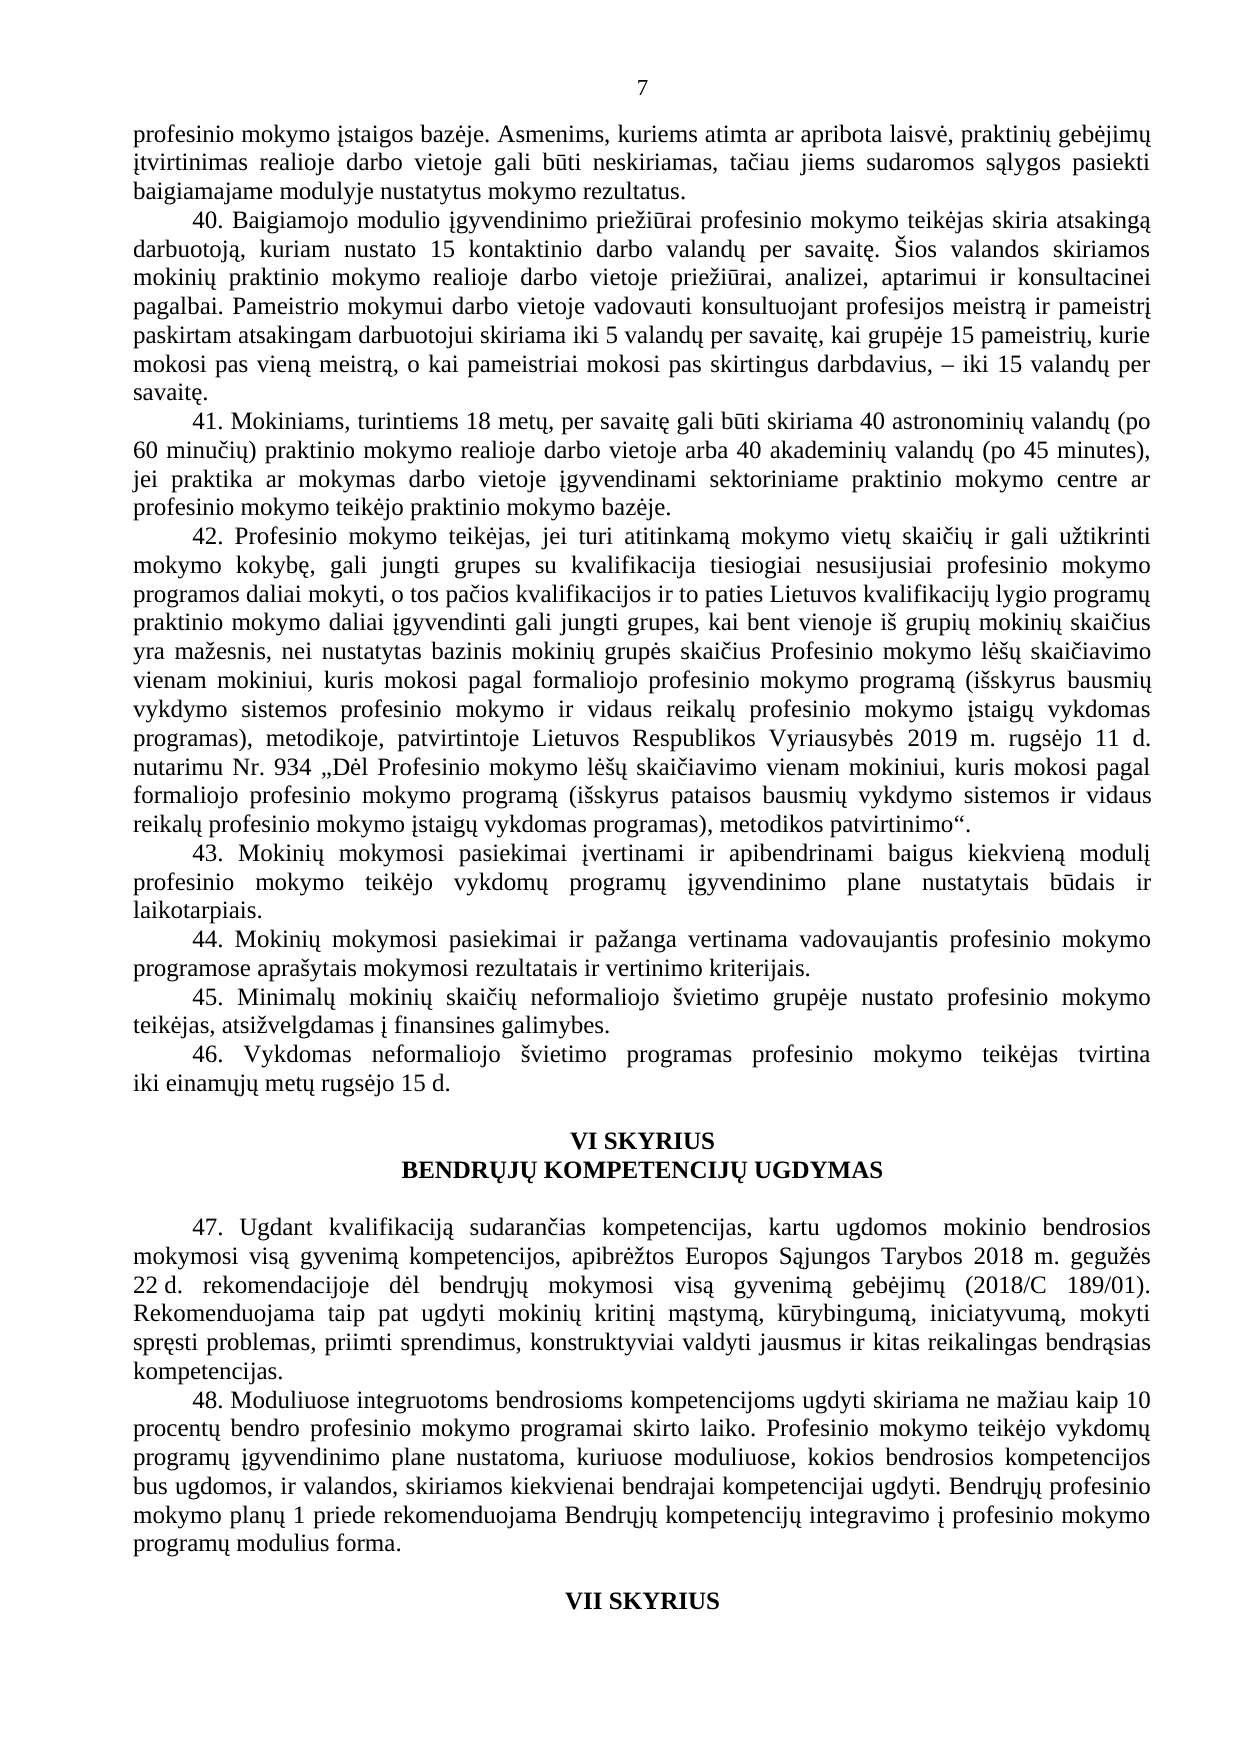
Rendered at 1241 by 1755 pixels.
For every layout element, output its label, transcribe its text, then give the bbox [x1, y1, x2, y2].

text 48. Moduliuose integruotoms bendrosioms kompetencijoms ugdyti skiriama ne mažiau kaip 10 procentų bendro profesinio mokymo programai skirto laiko. Profesinio mokymo teikėjo vykdomų programų įgyvendinimo plane nustatoma, kuriuose moduliuose, kokios bendrosios kompetencijos bus ugdomos, ir valandos, skiriamos kiekvienai bendrajai kompetencijai ugdyti. Bendrųjų profesinio mokymo planų 1 priede rekomenduojama Bendrųjų kompetencijų integravimo į profesinio mokymo programų modulius forma. [133, 1385, 1152, 1557]
text VII SKYRIUS [133, 1586, 1152, 1615]
text 43. Mokinių mokymosi pasiekimai įvertinami ir apibendrinami baigus kiekvieną modulį profesinio mokymo teikėjo vykdomų programų įgyvendinimo plane nustatytais būdais ir laikotarpiais. [133, 838, 1152, 924]
text 45. Minimalų mokinių skaičių neformaliojo švietimo grupėje nustato profesinio mokymo teikėjas, atsižvelgdamas į finansines galimybes. [133, 982, 1152, 1039]
text 40. Baigiamojo modulio įgyvendinimo priežiūrai profesinio mokymo teikėjas skiria atsakingą darbuotoją, kuriam nustato 15 kontaktinio darbo valandų per savaitę. Šios valandos skiriamos mokinių praktinio mokymo realioje darbo vietoje priežiūrai, analizei, aptarimui ir konsultacinei pagalbai. Pameistrio mokymui darbo vietoje vadovauti konsultuojant profesijos meistrą ir pameistrį paskirtam atsakingam darbuotojui skiriama iki 5 valandų per savaitę, kai grupėje 15 pameistrių, kurie mokosi pas vieną meistrą, o kai pameistriai mokosi pas skirtingus darbdavius, – iki 15 valandų per savaitę. [133, 205, 1152, 406]
text 46. Vykdomas neformaliojo švietimo programas profesinio mokymo teikėjas tvirtina iki einamųjų metų rugsėjo 15 d. [133, 1039, 1152, 1097]
text BENDRŲJŲ KOMPETENCIJŲ UGDYMAS [133, 1155, 1152, 1183]
text 47. Ugdant kvalifikaciją sudarančias kompetencijas, kartu ugdomos mokinio bendrosios mokymosi visą gyvenimą kompetencijos, apibrėžtos Europos Sąjungos Tarybos 2018 m. gegužės 22 d. rekomendacijoje dėl bendrųjų mokymosi visą gyvenimą gebėjimų (2018/C 189/01). Rekomenduojama taip pat ugdyti mokinių kritinį mąstymą, kūrybingumą, iniciatyvumą, mokyti spręsti problemas, priimti sprendimus, konstruktyviai valdyti jausmus ir kitas reikalingas bendrąsias kompetencijas. [133, 1212, 1152, 1385]
text profesinio mokymo įstaigos bazėje. Asmenims, kuriems atimta ar apribota laisvė, praktinių gebėjimų įtvirtinimas realioje darbo vietoje gali būti neskiriamas, tačiau jiems sudaromos sąlygos pasiekti baigiamajame modulyje nustatytus mokymo rezultatus. [133, 119, 1152, 205]
text 44. Mokinių mokymosi pasiekimai ir pažanga vertinama vadovaujantis profesinio mokymo programose aprašytais mokymosi rezultatais ir vertinimo kriterijais. [133, 924, 1152, 982]
text 41. Mokiniams, turintiems 18 metų, per savaitę gali būti skiriama 40 astronominių valandų (po 60 minučių) praktinio mokymo realioje darbo vietoje arba 40 akademinių valandų (po 45 minutes), jei praktika ar mokymas darbo vietoje įgyvendinami sektoriniame praktinio mokymo centre ar profesinio mokymo teikėjo praktinio mokymo bazėje. [133, 406, 1152, 521]
text 42. Profesinio mokymo teikėjas, jei turi atitinkamą mokymo vietų skaičių ir gali užtikrinti mokymo kokybę, gali jungti grupes su kvalifikacija tiesiogiai nesusijusiai profesinio mokymo programos daliai mokyti, o tos pačios kvalifikacijos ir to paties Lietuvos kvalifikacijų lygio programų praktinio mokymo daliai įgyvendinti gali jungti grupes, kai bent vienoje iš grupių mokinių skaičius yra mažesnis, nei nustatytas bazinis mokinių grupės skaičius Profesinio mokymo lėšų skaičiavimo vienam mokiniui, kuris mokosi pagal formaliojo profesinio mokymo programą (išskyrus bausmių vykdymo sistemos profesinio mokymo ir vidaus reikalų profesinio mokymo įstaigų vykdomas programas), metodikoje, patvirtintoje Lietuvos Respublikos Vyriausybės 2019 m. rugsėjo 11 d. nutarimu Nr. 934 „Dėl Profesinio mokymo lėšų skaičiavimo vienam mokiniui, kuris mokosi pagal formaliojo profesinio mokymo programą (išskyrus pataisos bausmių vykdymo sistemos ir vidaus reikalų profesinio mokymo įstaigų vykdomas programas), metodikos patvirtinimo“. [133, 521, 1152, 838]
text VI SKYRIUS [133, 1126, 1152, 1155]
